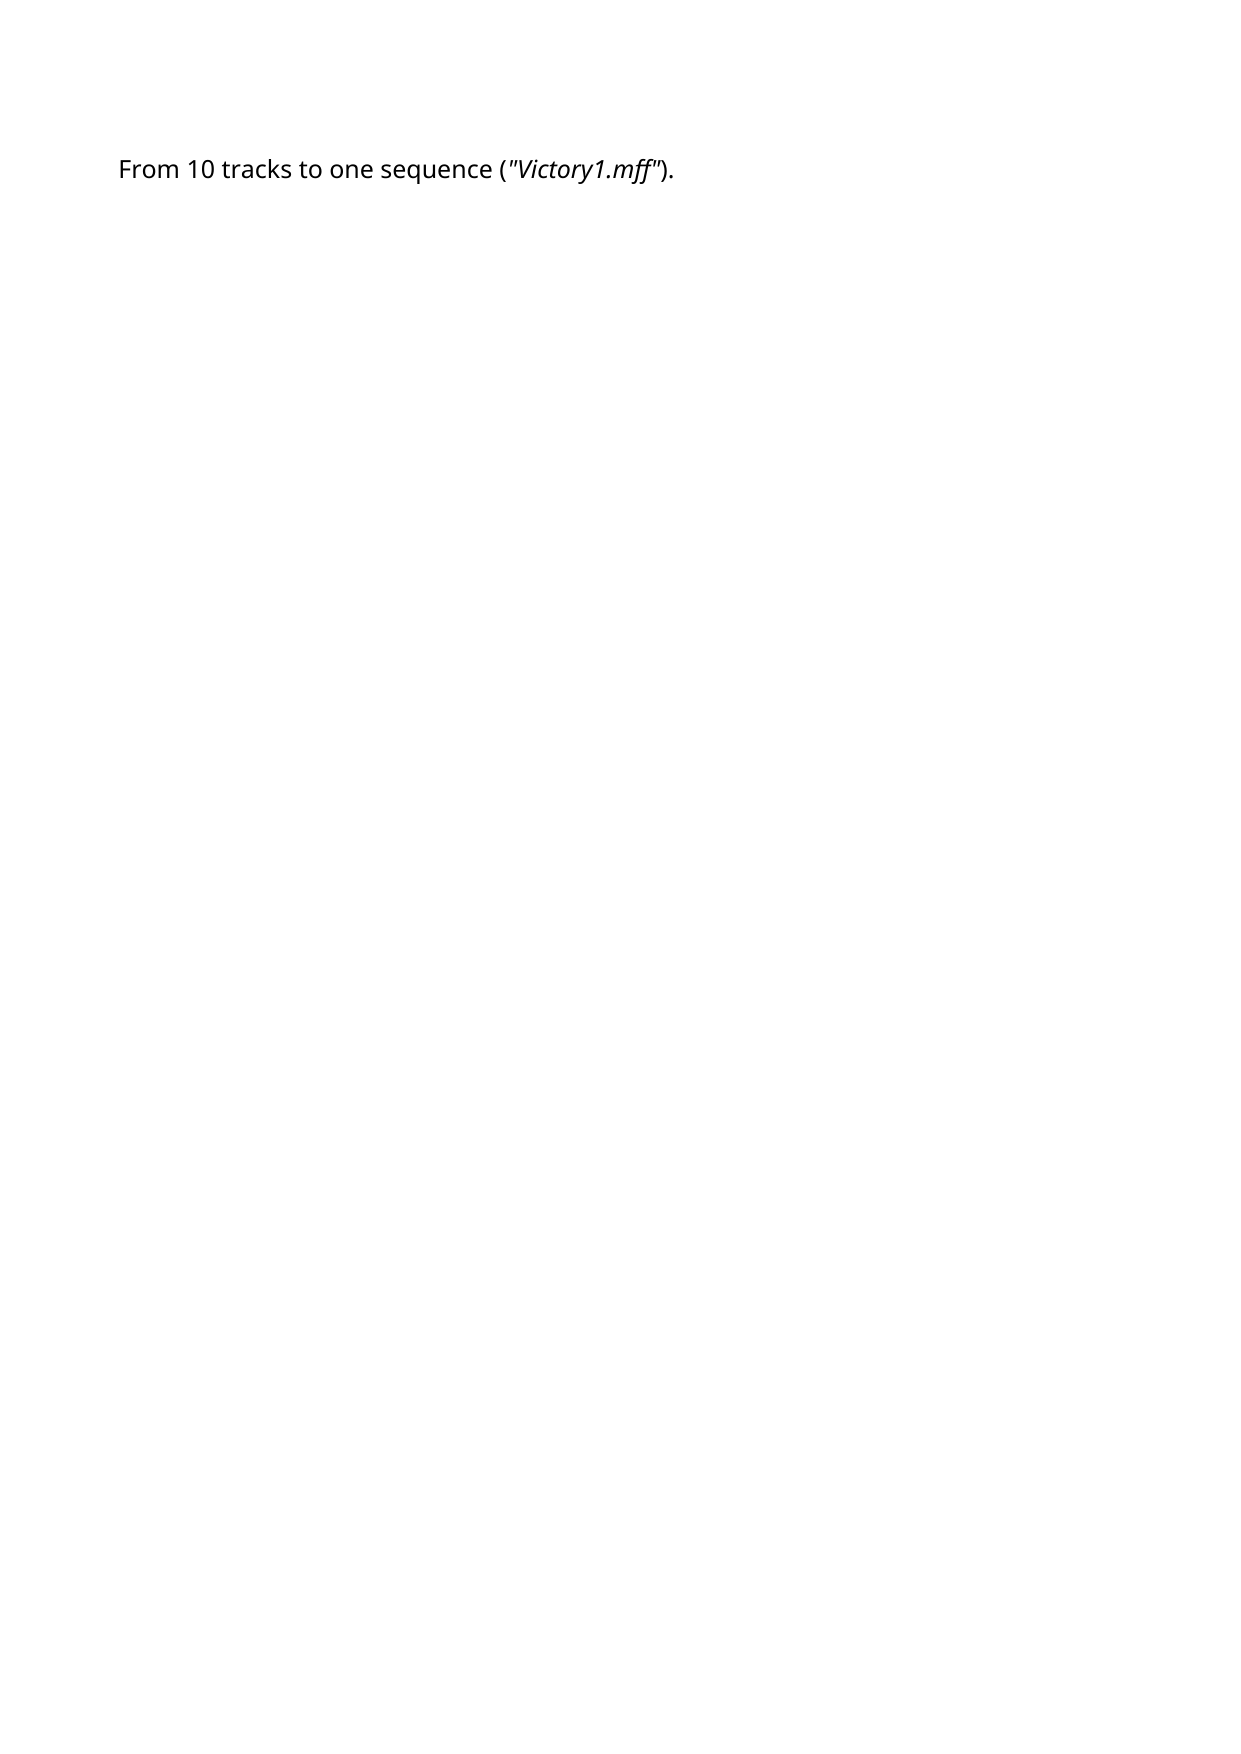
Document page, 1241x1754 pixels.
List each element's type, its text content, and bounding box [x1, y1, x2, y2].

text From 10 tracks to one sequence ("Victory1.mff"). [118, 152, 1122, 186]
